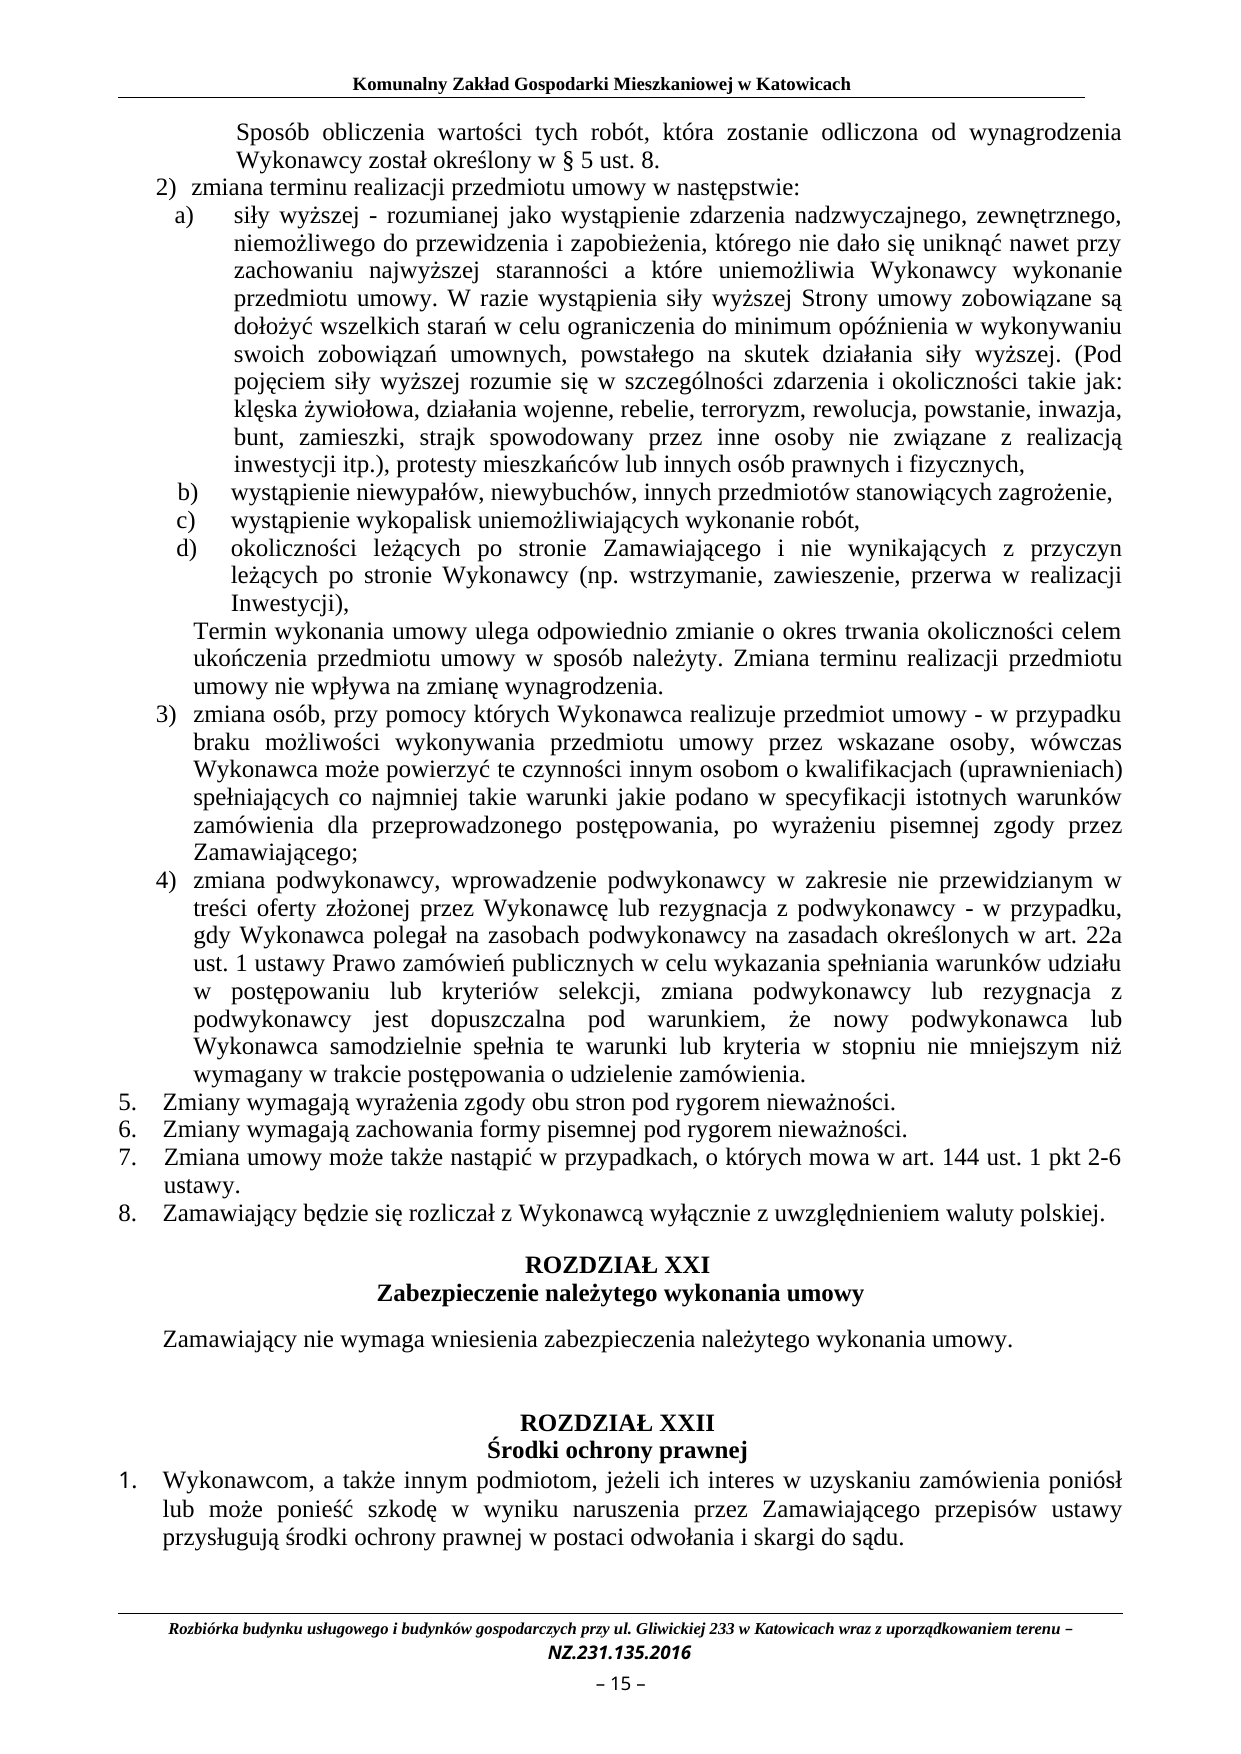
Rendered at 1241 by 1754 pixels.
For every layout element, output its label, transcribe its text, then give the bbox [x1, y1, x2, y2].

text Termin wykonania umowy ulega odpowiednio zmianie o okres trwania okoliczności celem ukończenia przedmiotu umowy w sposób należyty. Zmiana terminu realizacji przedmiotu umowy nie wpływa na zmianę wynagrodzenia. [193, 617, 1123, 700]
text 4) zmiana podwykonawcy, wprowadzenie podwykonawcy w zakresie nie przewidzianym w treści oferty złożonej przez Wykonawcę lub rezygnacja z podwykonawcy - w przypadku, gdy Wykonawca polegał na zasobach podwykonawcy na zasadach określonych w art. 22a ust. 1 ustawy Prawo zamówień publicznych w celu wykazania spełniania warunków udziału w postępowaniu lub kryteriów selekcji, zmiana podwykonawcy lub rezygnacja z podwykonawcy jest dopuszczalna pod warunkiem, że nowy podwykonawca lub Wykonawca samodzielnie spełnia te warunki lub kryteria w stopniu nie mniejszym niż wymagany w trakcie postępowania o udzielenie zamówienia. [156, 866, 1123, 1088]
text 2) zmiana terminu realizacji przedmiotu umowy w następstwie: [156, 173, 1123, 201]
text ROZDZIAŁ XXII Środki ochrony prawnej [118, 1409, 1123, 1464]
list Zamawiający nie wymaga wniesienia zabezpieczenia należytego wykonania umowy. [118, 1326, 1123, 1353]
list Zmiana umowy może także nastąpić w przypadkach, o których mowa w art. 144 ust. 1 pkt 2-6 ustawy. [118, 1143, 1123, 1199]
list Wykonawcom, a także innym podmiotom, jeżeli ich interes w uzyskaniu zamówienia poniósł lub może ponieść szkodę w wyniku naruszenia przez Zamawiającego przepisów ustawy przysługują środki ochrony prawnej w postaci odwołania i skargi do sądu. [118, 1464, 1123, 1551]
text c) wystąpienie wykopalisk uniemożliwiających wykonanie robót, [176, 506, 1123, 534]
text ROZDZIAŁ XXI Zabezpieczenie należytego wykonania umowy [118, 1251, 1123, 1307]
list Zmiany wymagają wyrażenia zgody obu stron pod rygorem nieważności. [118, 1088, 1123, 1116]
text b) wystąpienie niewypałów, niewybuchów, innych przedmiotów stanowiących zagrożenie, [177, 478, 1123, 506]
text Sposób obliczenia wartości tych robót, która zostanie odliczona od wynagrodzenia Wykonawcy został określony w § 5 ust. 8. [198, 118, 1123, 173]
text a) siły wyższej - rozumianej jako wystąpienie zdarzenia nadzwyczajnego, zewnętrznego, niemożliwego do przewidzenia i zapobieżenia, którego nie dało się uniknąć nawet przy zachowaniu najwyższej staranności a które uniemożliwia Wykonawcy wykonanie przedmiotu umowy. W razie wystąpienia siły wyższej Strony umowy zobowiązane są dołożyć wszelkich starań w celu ograniczenia do minimum opóźnienia w wykonywaniu swoich zobowiązań umownych, powstałego na skutek działania siły wyższej. (Pod pojęciem siły wyższej rozumie się w szczególności zdarzenia i okoliczności takie jak: klęska żywiołowa, działania wojenne, rebelie, terroryzm, rewolucja, powstanie, inwazja, bunt, zamieszki, strajk spowodowany przez inne osoby nie związane z realizacją inwestycji itp.), protesty mieszkańców lub innych osób prawnych i fizycznych, [174, 201, 1123, 478]
text 3) zmiana osób, przy pomocy których Wykonawca realizuje przedmiot umowy - w przypadku braku możliwości wykonywania przedmiotu umowy przez wskazane osoby, wówczas Wykonawca może powierzyć te czynności innym osobom o kwalifikacjach (uprawnieniach) spełniających co najmniej takie warunki jakie podano w specyfikacji istotnych warunków zamówienia dla przeprowadzonego postępowania, po wyrażeniu pisemnej zgody przez Zamawiającego; [156, 700, 1123, 866]
list Zmiany wymagają zachowania formy pisemnej pod rygorem nieważności. [118, 1116, 1123, 1143]
list Zamawiający będzie się rozliczał z Wykonawcą wyłącznie z uwzględnieniem waluty polskiej. [118, 1199, 1123, 1226]
list okoliczności leżących po stronie Zamawiającego i nie wynikających z przyczyn leżących po stronie Wykonawcy (np. wstrzymanie, zawieszenie, przerwa w realizacji Inwestycji), [176, 534, 1123, 617]
